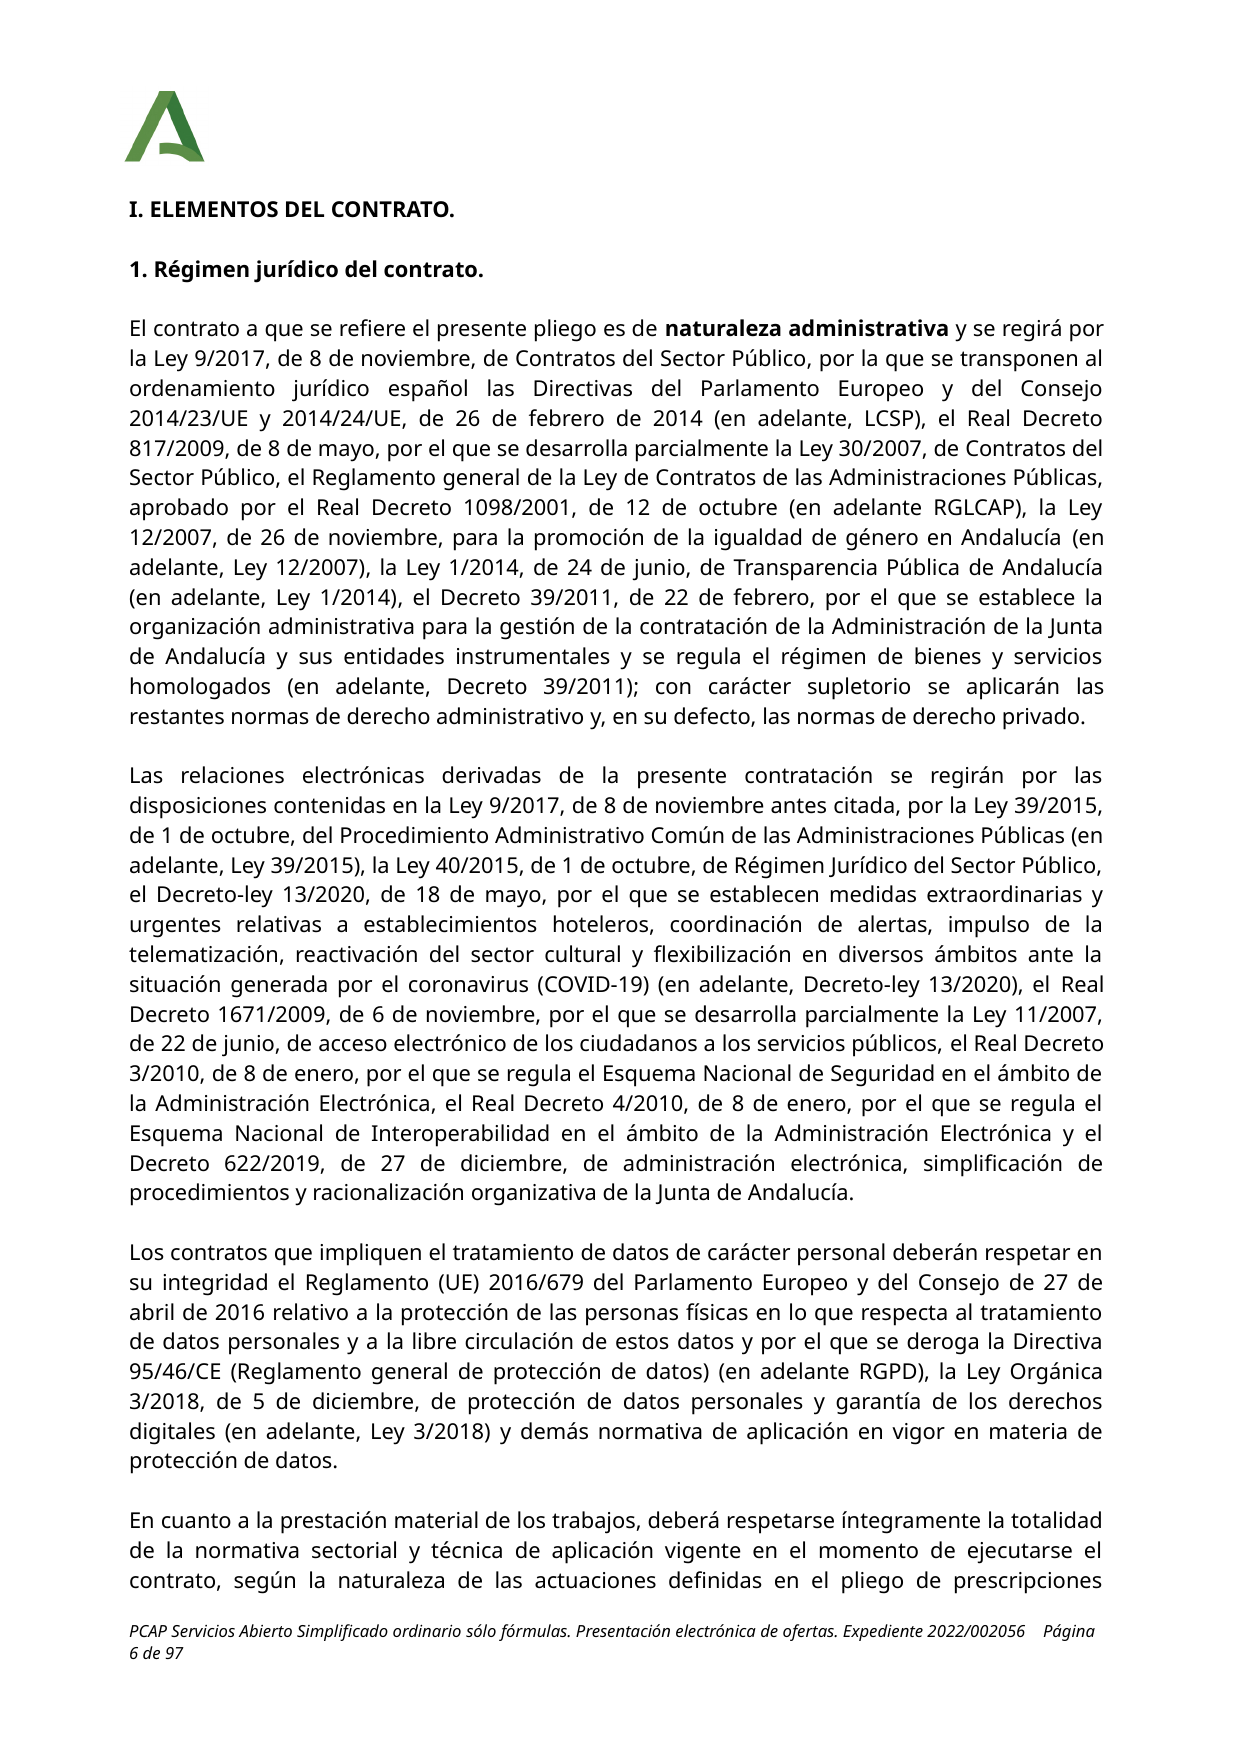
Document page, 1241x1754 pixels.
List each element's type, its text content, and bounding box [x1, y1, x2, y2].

text Las relaciones electrónicas derivadas de la presente contratación se regirán por las disposiciones contenidas en la Ley 9/2017, de 8 de noviembre antes citada, por la Ley 39/2015, de 1 de octubre, del Procedimiento Administrativo Común de las Administraciones Públicas (en adelante, Ley 39/2015), la Ley 40/2015, de 1 de octubre, de Régimen Jurídico del Sector Público, el Decreto-ley 13/2020, de 18 de mayo, por el que se establecen medidas extraordinarias y urgentes relativas a establecimientos hoteleros, coordinación de alertas, impulso de la telematización, reactivación del sector cultural y flexibilización en diversos ámbitos ante la situación generada por el coronavirus (COVID-19) (en adelante, Decreto-ley 13/2020), el Real Decreto 1671/2009, de 6 de noviembre, por el que se desarrolla parcialmente la Ley 11/2007, de 22 de junio, de acceso electrónico de los ciudadanos a los servicios públicos, el Real Decreto 3/2010, de 8 de enero, por el que se regula el Esquema Nacional de Seguridad en el ámbito de la Administración Electrónica, el Real Decreto 4/2010, de 8 de enero, por el que se regula el Esquema Nacional de Interoperabilidad en el ámbito de la Administración Electrónica y el Decreto 622/2019, de 27 de diciembre, de administración electrónica, simplificación de procedimientos y racionalización organizativa de la Junta de Andalucía. [129, 760, 1104, 1207]
text El contrato a que se refiere el presente pliego es de naturaleza administrativa y se regirá por la Ley 9/2017, de 8 de noviembre, de Contratos del Sector Público, por la que se transponen al ordenamiento jurídico español las Directivas del Parlamento Europeo y del Consejo 2014/23/UE y 2014/24/UE, de 26 de febrero de 2014 (en adelante, LCSP), el Real Decreto 817/2009, de 8 de mayo, por el que se desarrolla parcialmente la Ley 30/2007, de Contratos del Sector Público, el Reglamento general de la Ley de Contratos de las Administraciones Públicas, aprobado por el Real Decreto 1098/2001, de 12 de octubre (en adelante RGLCAP), la Ley 12/2007, de 26 de noviembre, para la promoción de la igualdad de género en Andalucía (en adelante, Ley 12/2007), la Ley 1/2014, de 24 de junio, de Transparencia Pública de Andalucía (en adelante, Ley 1/2014), el Decreto 39/2011, de 22 de febrero, por el que se establece la organización administrativa para la gestión de la contratación de la Administración de la Junta de Andalucía y sus entidades instrumentales y se regula el régimen de bienes y servicios homologados (en adelante, Decreto 39/2011); con carácter supletorio se aplicarán las restantes normas de derecho administrativo y, en su defecto, las normas de derecho privado. [129, 313, 1104, 731]
picture [120, 86, 209, 166]
text En cuanto a la prestación material de los trabajos, deberá respetarse íntegramente la totalidad de la normativa sectorial y técnica de aplicación vigente en el momento de ejecutarse el contrato, según la naturaleza de las actuaciones definidas en el pliego de prescripciones [129, 1505, 1104, 1594]
text I. ELEMENTOS DEL CONTRATO. [129, 194, 1104, 224]
text 1. Régimen jurídico del contrato. [129, 254, 1104, 284]
text Los contratos que impliquen el tratamiento de datos de carácter personal deberán respetar en su integridad el Reglamento (UE) 2016/679 del Parlamento Europeo y del Consejo de 27 de abril de 2016 relativo a la protección de las personas físicas en lo que respecta al tratamiento de datos personales y a la libre circulación de estos datos y por el que se deroga la Directiva 95/46/CE (Reglamento general de protección de datos) (en adelante RGPD), la Ley Orgánica 3/2018, de 5 de diciembre, de protección de datos personales y garantía de los derechos digitales (en adelante, Ley 3/2018) y demás normativa de aplicación en vigor en materia de protección de datos. [129, 1237, 1104, 1475]
